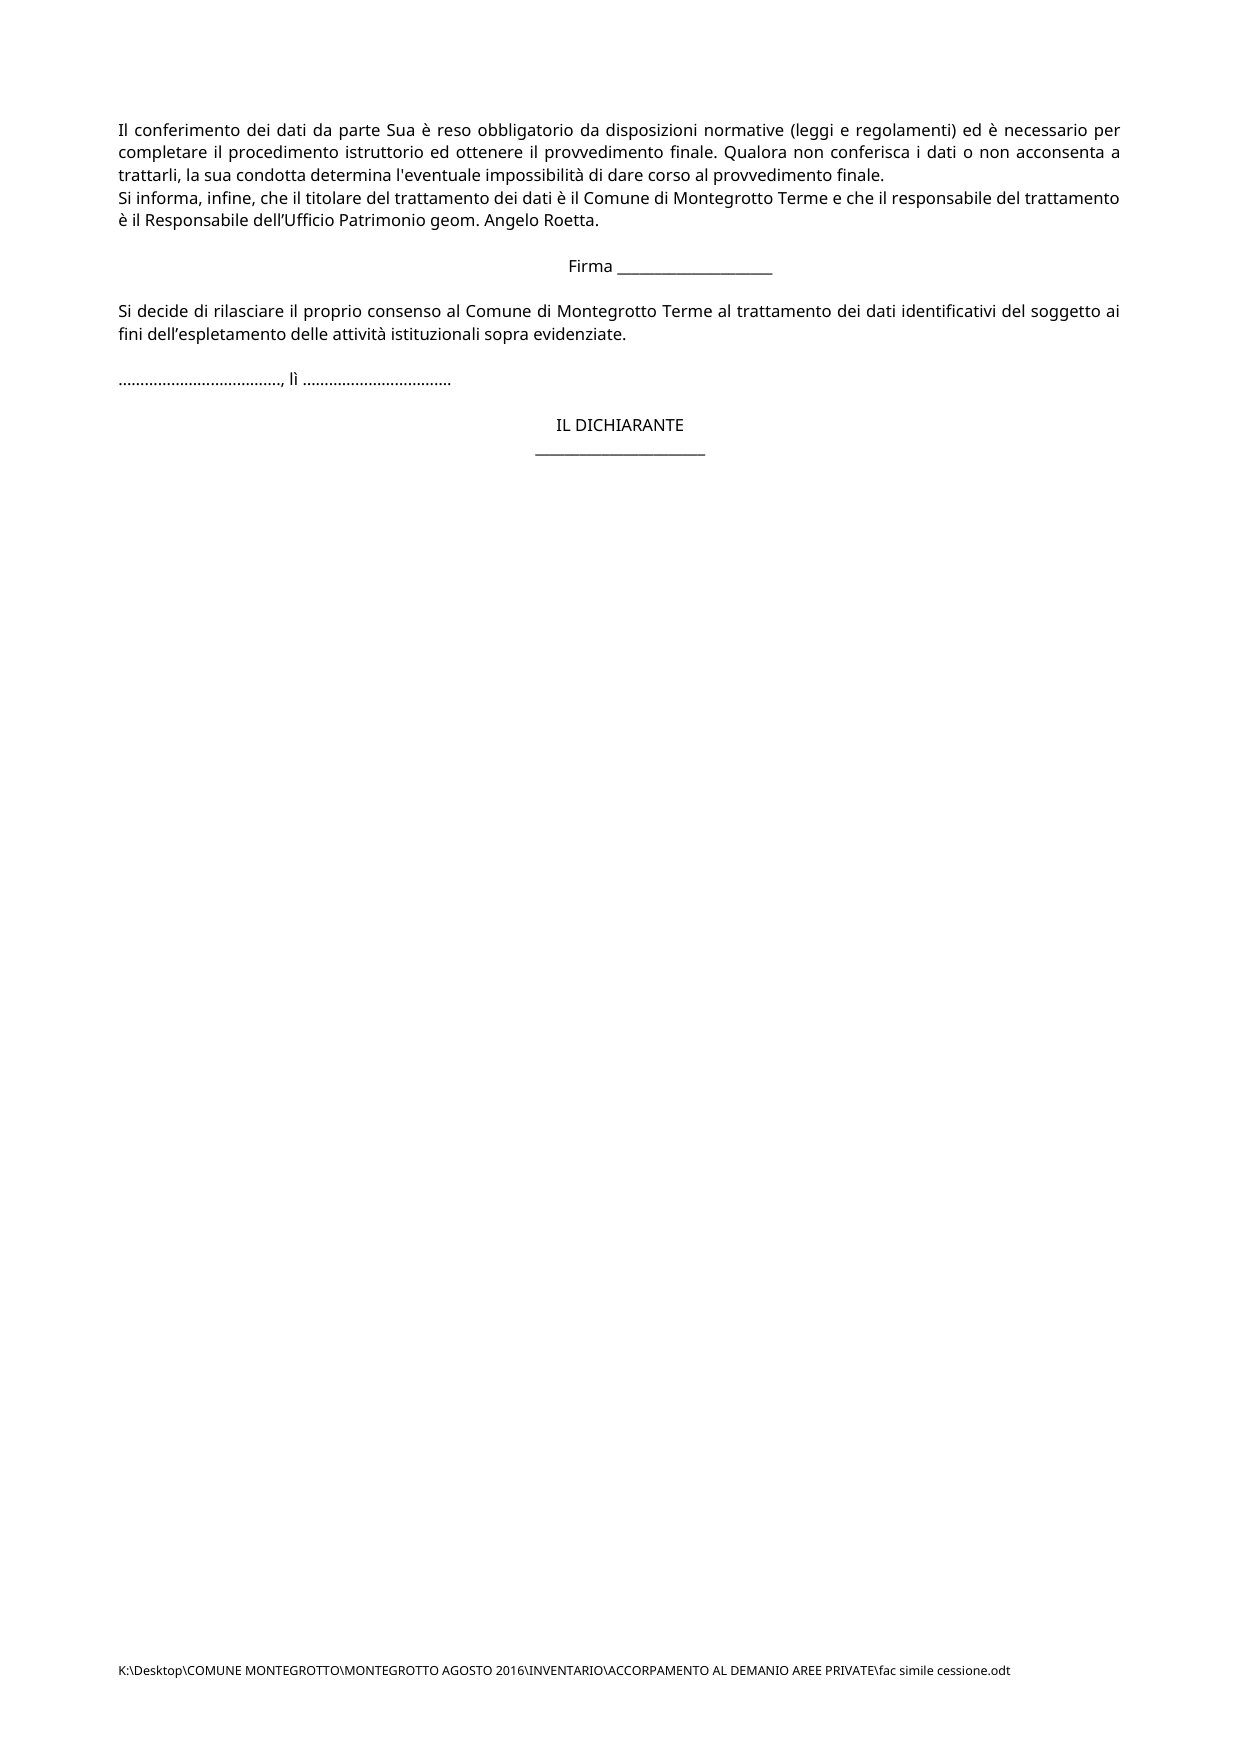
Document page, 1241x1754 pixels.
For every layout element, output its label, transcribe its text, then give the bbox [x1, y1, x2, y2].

text Il conferimento dei dati da parte Sua è reso obbligatorio da disposizioni normative (leggi e regolamenti) ed è necessario per completare il procedimento istruttorio ed ottenere il provvedimento finale. Qualora non conferisca i dati o non acconsenta a trattarli, la sua condotta determina l'eventuale impossibilità di dare corso al provvedimento finale. [118, 118, 1122, 186]
text Si informa, infine, che il titolare del trattamento dei dati è il Comune di Montegrotto Terme e che il responsabile del trattamento è il Responsabile dell’Ufficio Patrimonio geom. Angelo Roetta. [118, 186, 1122, 232]
text _______________________ [118, 436, 1122, 459]
text Si decide di rilasciare il proprio consenso al Comune di Montegrotto Terme al trattamento dei dati identificativi del soggetto ai fini dell’espletamento delle attività istituzionali sopra evidenziate. [118, 300, 1122, 345]
text Firma _____________________ [118, 254, 1122, 277]
text IL DICHIARANTE [118, 413, 1122, 436]
text ………………………………., lì ……………………………. [118, 368, 1122, 391]
